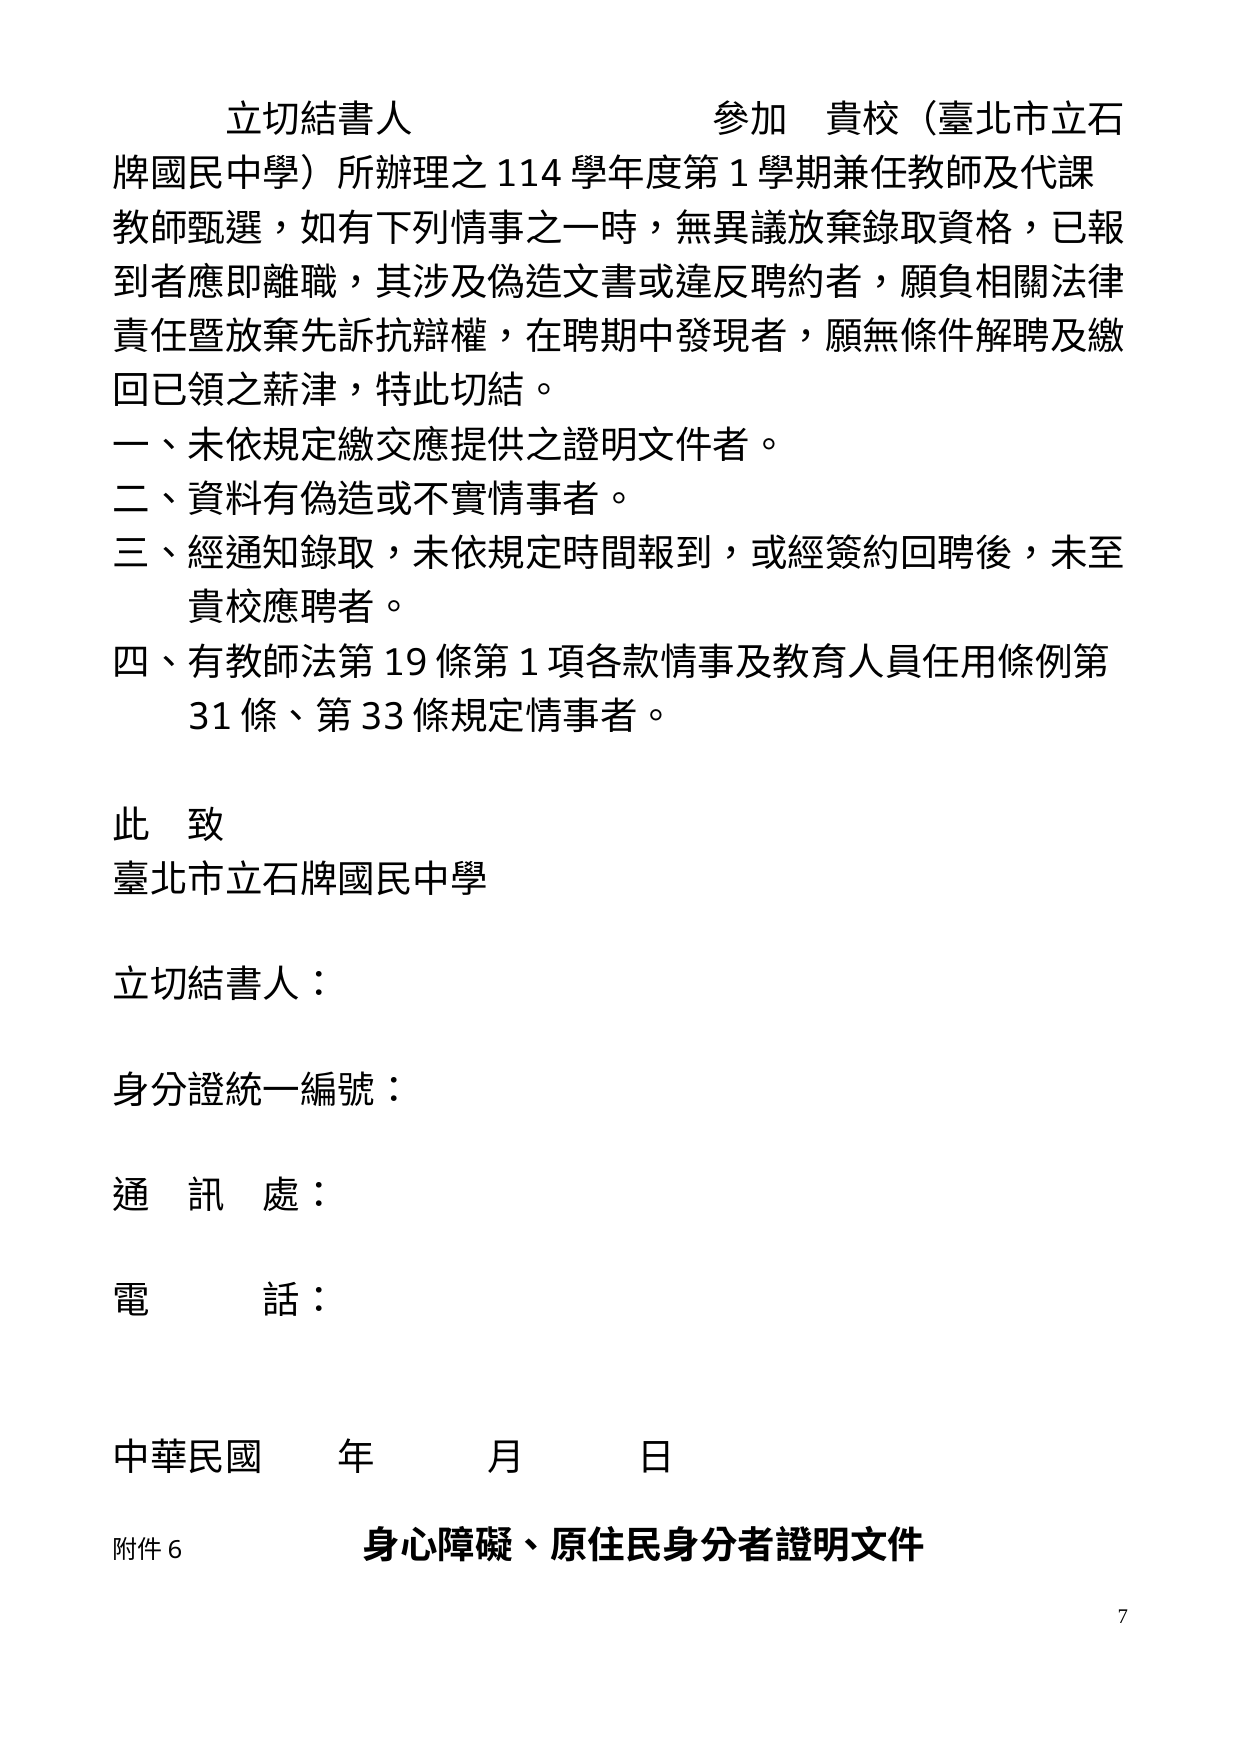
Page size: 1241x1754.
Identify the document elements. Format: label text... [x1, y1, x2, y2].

text 附件6 身心障礙、原住民身分者證明文件 [112, 1515, 1128, 1569]
text 一、未依規定繳交應提供之證明文件者。 [112, 414, 1128, 469]
text 立切結書人 參加 貴校（臺北市立石牌國民中學）所辦理之114學年度第1學期兼任教師及代課教師甄選，如有下列情事之一時，無異議放棄錄取資格，已報到者應即離職，其涉及偽造文書或違反聘約者，願負相關法律責任暨放棄先訴抗辯權，在聘期中發現者，願無條件解聘及繳回已領之薪津，特此切結。 [112, 89, 1128, 414]
text 身分證統一編號： [112, 1060, 1128, 1114]
text 立切結書人： [112, 954, 1128, 1009]
text 中華民國 年 月 日 [112, 1427, 1128, 1481]
text 三、經通知錄取，未依規定時間報到，或經簽約回聘後，未至貴校應聘者。 [112, 523, 1128, 632]
text 四、有教師法第19條第1項各款情事及教育人員任用條例第31條、第33條規定情事者。 [112, 632, 1128, 741]
text 通 訊 處： [112, 1165, 1128, 1219]
text 臺北市立石牌國民中學 [112, 849, 1128, 903]
text 此 致 [112, 795, 1128, 849]
text 電 話： [112, 1270, 1128, 1324]
text 二、資料有偽造或不實情事者。 [112, 469, 1128, 523]
